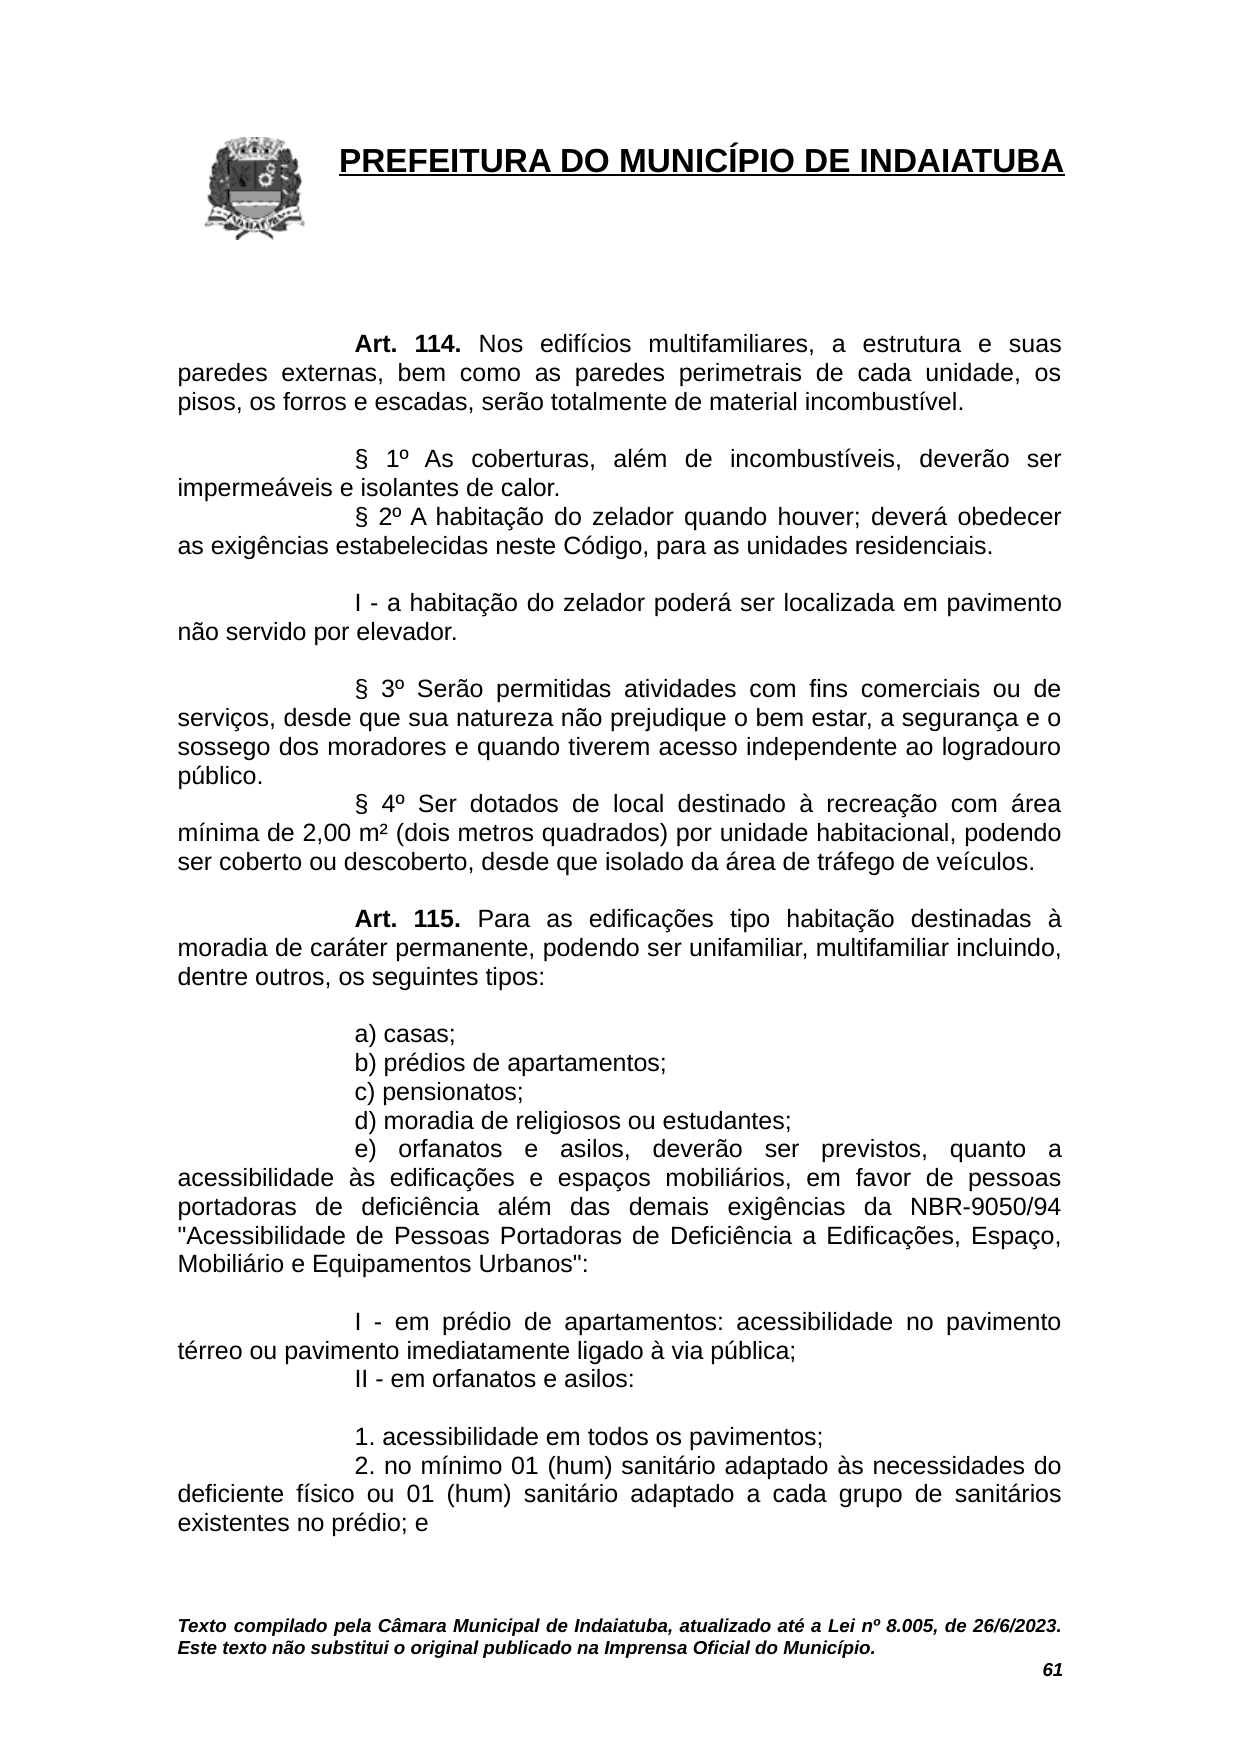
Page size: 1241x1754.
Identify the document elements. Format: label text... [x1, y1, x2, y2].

text a) casas; [177, 1019, 1063, 1048]
text § 1º As coberturas, além de incombustíveis, deverão ser impermeáveis e isolantes de calor. [177, 444, 1063, 502]
text § 3º Serão permitidas atividades com fins comerciais ou de serviços, desde que sua natureza não prejudique o bem estar, a segurança e o sossego dos moradores e quando tiverem acesso independente ao logradouro público. [177, 674, 1063, 789]
text d) moradia de religiosos ou estudantes; [177, 1106, 1063, 1134]
text Art. 114. Nos edifícios multifamiliares, a estrutura e suas paredes externas, bem como as paredes perimetrais de cada unidade, os pisos, os forros e escadas, serão totalmente de material incombustível. [177, 329, 1063, 416]
text e) orfanatos e asilos, deverão ser previstos, quanto a acessibilidade às edificações e espaços mobiliários, em favor de pessoas portadoras de deficiência além das demais exigências da NBR-9050/94 "Acessibilidade de Pessoas Portadoras de Deficiência a Edificações, Espaço, Mobiliário e Equipamentos Urbanos": [177, 1134, 1063, 1278]
text 2. no mínimo 01 (hum) sanitário adaptado às necessidades do deficiente físico ou 01 (hum) sanitário adaptado a cada grupo de sanitários existentes no prédio; e [177, 1451, 1063, 1537]
text I - a habitação do zelador poderá ser localizada em pavimento não servido por elevador. [177, 588, 1063, 646]
text § 2º A habitação do zelador quando houver; deverá obedecer as exigências estabelecidas neste Código, para as unidades residenciais. [177, 502, 1063, 559]
text b) prédios de apartamentos; [177, 1048, 1063, 1077]
text I - em prédio de apartamentos: acessibilidade no pavimento térreo ou pavimento imediatamente ligado à via pública; [177, 1307, 1063, 1364]
text c) pensionatos; [177, 1077, 1063, 1106]
text II - em orfanatos e asilos: [177, 1364, 1063, 1393]
text 1. acessibilidade em todos os pavimentos; [177, 1422, 1063, 1451]
text Art. 115. Para as edificações tipo habitação destinadas à moradia de caráter permanente, podendo ser unifamiliar, multifamiliar incluindo, dentre outros, os seguintes tipos: [177, 904, 1063, 991]
text § 4º Ser dotados de local destinado à recreação com área mínima de 2,00 m² (dois metros quadrados) por unidade habitacional, podendo ser coberto ou descoberto, desde que isolado da área de tráfego de veículos. [177, 789, 1063, 876]
